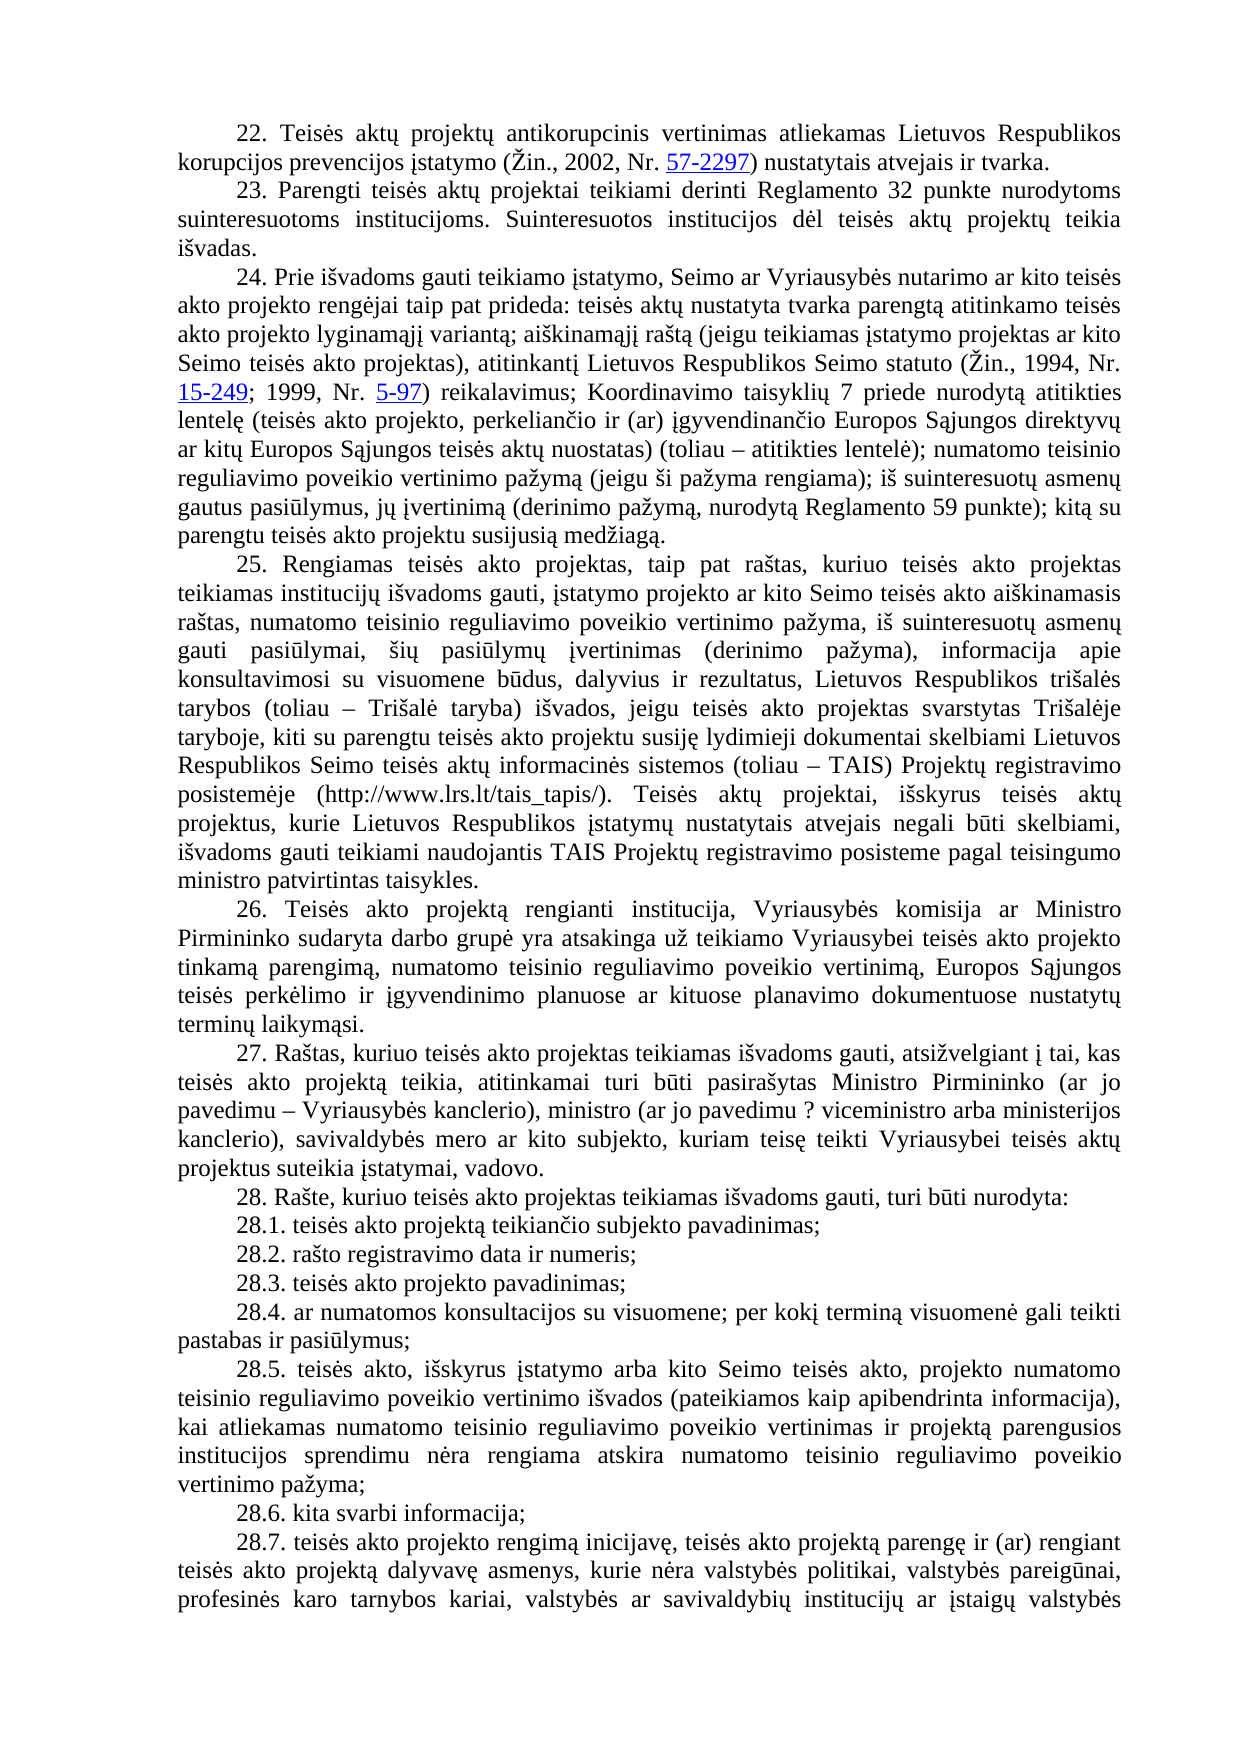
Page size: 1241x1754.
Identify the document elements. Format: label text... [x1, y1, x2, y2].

text 24. Prie išvadoms gauti teikiamo įstatymo, Seimo ar Vyriausybės nutarimo ar kito teisės akto projekto rengėjai taip pat prideda: teisės aktų nustatyta tvarka parengtą atitinkamo teisės akto projekto lyginamąjį variantą; aiškinamąjį raštą (jeigu teikiamas įstatymo projektas ar kito Seimo teisės akto projektas), atitinkantį Lietuvos Respublikos Seimo statuto (Žin., 1994, Nr. 15-249; 1999, Nr. 5-97) reikalavimus; Koordinavimo taisyklių 7 priede nurodytą atitikties lentelę (teisės akto projekto, perkeliančio ir (ar) įgyvendinančio Europos Sąjungos direktyvų ar kitų Europos Sąjungos teisės aktų nuostatas) (toliau – atitikties lentelė); numatomo teisinio reguliavimo poveikio vertinimo pažymą (jeigu ši pažyma rengiama); iš suinteresuotų asmenų gautus pasiūlymus, jų įvertinimą (derinimo pažymą, nurodytą Reglamento 59 punkte); kitą su parengtu teisės akto projektu susijusią medžiagą. [177, 262, 1122, 549]
text 28.5. teisės akto, išskyrus įstatymo arba kito Seimo teisės akto, projekto numatomo teisinio reguliavimo poveikio vertinimo išvados (pateikiamos kaip apibendrinta informacija), kai atliekamas numatomo teisinio reguliavimo poveikio vertinimas ir projektą parengusios institucijos sprendimu nėra rengiama atskira numatomo teisinio reguliavimo poveikio vertinimo pažyma; [177, 1354, 1122, 1498]
text 28.6. kita svarbi informacija; [177, 1498, 1122, 1527]
text 28.7. teisės akto projekto rengimą inicijavę, teisės akto projektą parengę ir (ar) rengiant teisės akto projektą dalyvavę asmenys, kurie nėra valstybės politikai, valstybės pareigūnai, profesinės karo tarnybos kariai, valstybės ar savivaldybių institucijų ar įstaigų valstybės [177, 1527, 1122, 1613]
text 28.3. teisės akto projekto pavadinimas; [177, 1268, 1122, 1297]
text 23. Parengti teisės aktų projektai teikiami derinti Reglamento 32 punkte nurodytoms suinteresuotoms institucijoms. Suinteresuotos institucijos dėl teisės aktų projektų teikia išvadas. [177, 176, 1122, 262]
text 28. Rašte, kuriuo teisės akto projektas teikiamas išvadoms gauti, turi būti nurodyta: [177, 1182, 1122, 1211]
text 28.2. rašto registravimo data ir numeris; [177, 1239, 1122, 1268]
text 26. Teisės akto projektą rengianti institucija, Vyriausybės komisija ar Ministro Pirmininko sudaryta darbo grupė yra atsakinga už teikiamo Vyriausybei teisės akto projekto tinkamą parengimą, numatomo teisinio reguliavimo poveikio vertinimą, Europos Sąjungos teisės perkėlimo ir įgyvendinimo planuose ar kituose planavimo dokumentuose nustatytų terminų laikymąsi. [177, 894, 1122, 1038]
text 28.4. ar numatomos konsultacijos su visuomene; per kokį terminą visuomenė gali teikti pastabas ir pasiūlymus; [177, 1297, 1122, 1354]
text 28.1. teisės akto projektą teikiančio subjekto pavadinimas; [177, 1211, 1122, 1239]
text 25. Rengiamas teisės akto projektas, taip pat raštas, kuriuo teisės akto projektas teikiamas institucijų išvadoms gauti, įstatymo projekto ar kito Seimo teisės akto aiškinamasis raštas, numatomo teisinio reguliavimo poveikio vertinimo pažyma, iš suinteresuotų asmenų gauti pasiūlymai, šių pasiūlymų įvertinimas (derinimo pažyma), informacija apie konsultavimosi su visuomene būdus, dalyvius ir rezultatus, Lietuvos Respublikos trišalės tarybos (toliau – Trišalė taryba) išvados, jeigu teisės akto projektas svarstytas Trišalėje taryboje, kiti su parengtu teisės akto projektu susiję lydimieji dokumentai skelbiami Lietuvos Respublikos Seimo teisės aktų informacinės sistemos (toliau – TAIS) Projektų registravimo posistemėje (http://www.lrs.lt/tais_tapis/). Teisės aktų projektai, išskyrus teisės aktų projektus, kurie Lietuvos Respublikos įstatymų nustatytais atvejais negali būti skelbiami, išvadoms gauti teikiami naudojantis TAIS Projektų registravimo posisteme pagal teisingumo ministro patvirtintas taisykles. [177, 549, 1122, 894]
text 27. Raštas, kuriuo teisės akto projektas teikiamas išvadoms gauti, atsižvelgiant į tai, kas teisės akto projektą teikia, atitinkamai turi būti pasirašytas Ministro Pirmininko (ar jo pavedimu – Vyriausybės kanclerio), ministro (ar jo pavedimu ? viceministro arba ministerijos kanclerio), savivaldybės mero ar kito subjekto, kuriam teisę teikti Vyriausybei teisės aktų projektus suteikia įstatymai, vadovo. [177, 1038, 1122, 1182]
text 22. Teisės aktų projektų antikorupcinis vertinimas atliekamas Lietuvos Respublikos korupcijos prevencijos įstatymo (Žin., 2002, Nr. 57-2297) nustatytais atvejais ir tvarka. [177, 118, 1122, 176]
